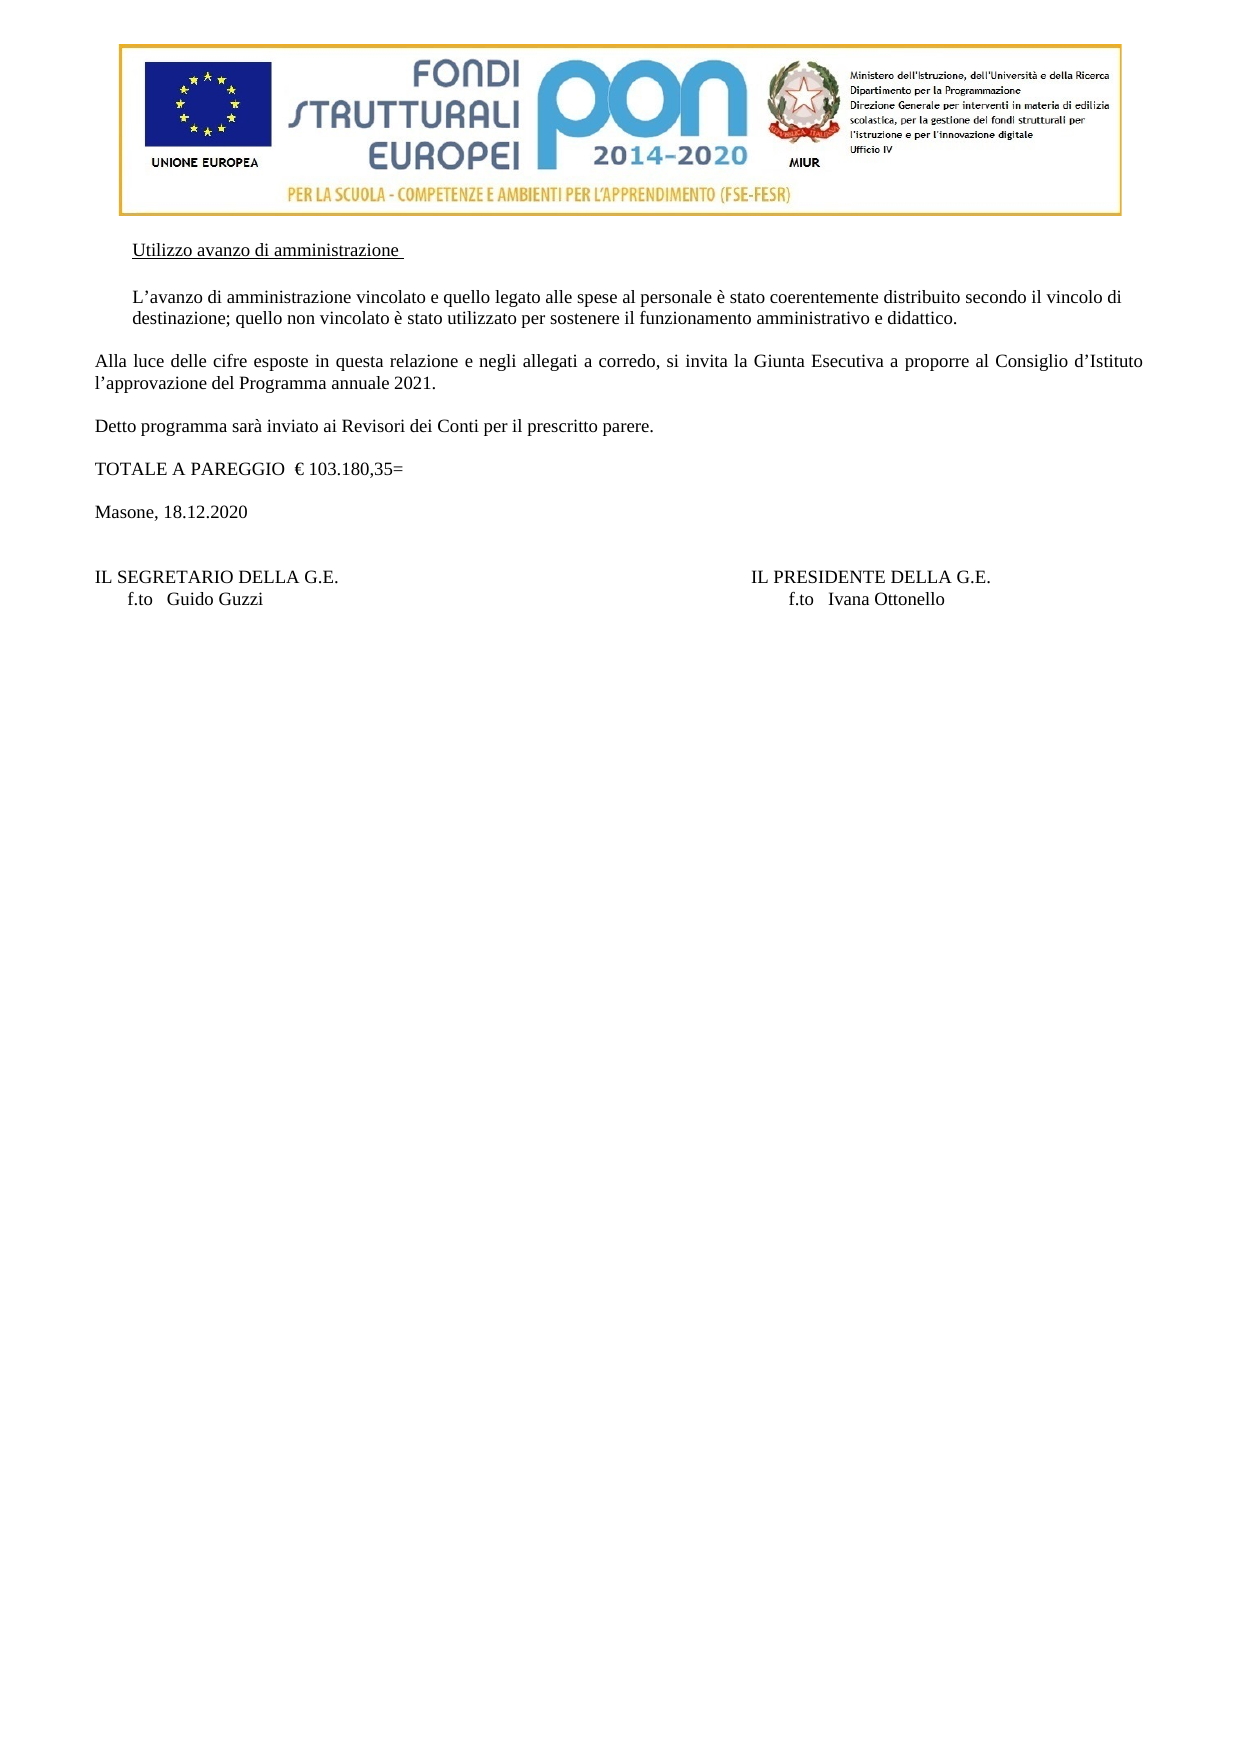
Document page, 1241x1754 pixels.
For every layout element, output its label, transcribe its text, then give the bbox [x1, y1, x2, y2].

text Masone, 18.12.2020 [94, 501, 1146, 523]
text Utilizzo avanzo di amministrazione [132, 239, 1146, 261]
text TOTALE A PAREGGIO € 103.180,35= [94, 458, 1146, 480]
text IL SEGRETARIO DELLA G.E. IL PRESIDENTE DELLA G.E. [94, 566, 1146, 588]
text Alla luce delle cifre esposte in questa relazione e negli allegati a corredo, si invita la Giunta Esecutiva a proporre al Consiglio d’Istituto l’approvazione del Programma annuale 2021. [94, 350, 1146, 393]
text f.to Guido Guzzi f.to Ivana Ottonello [94, 588, 1146, 609]
text Detto programma sarà inviato ai Revisori dei Conti per il prescritto parere. [94, 415, 1146, 437]
text L’avanzo di amministrazione vincolato e quello legato alle spese al personale è stato coerentemente distribuito secondo il vincolo di destinazione; quello non vincolato è stato utilizzato per sostenere il funzionamento amministrativo e didattico. [132, 286, 1146, 329]
